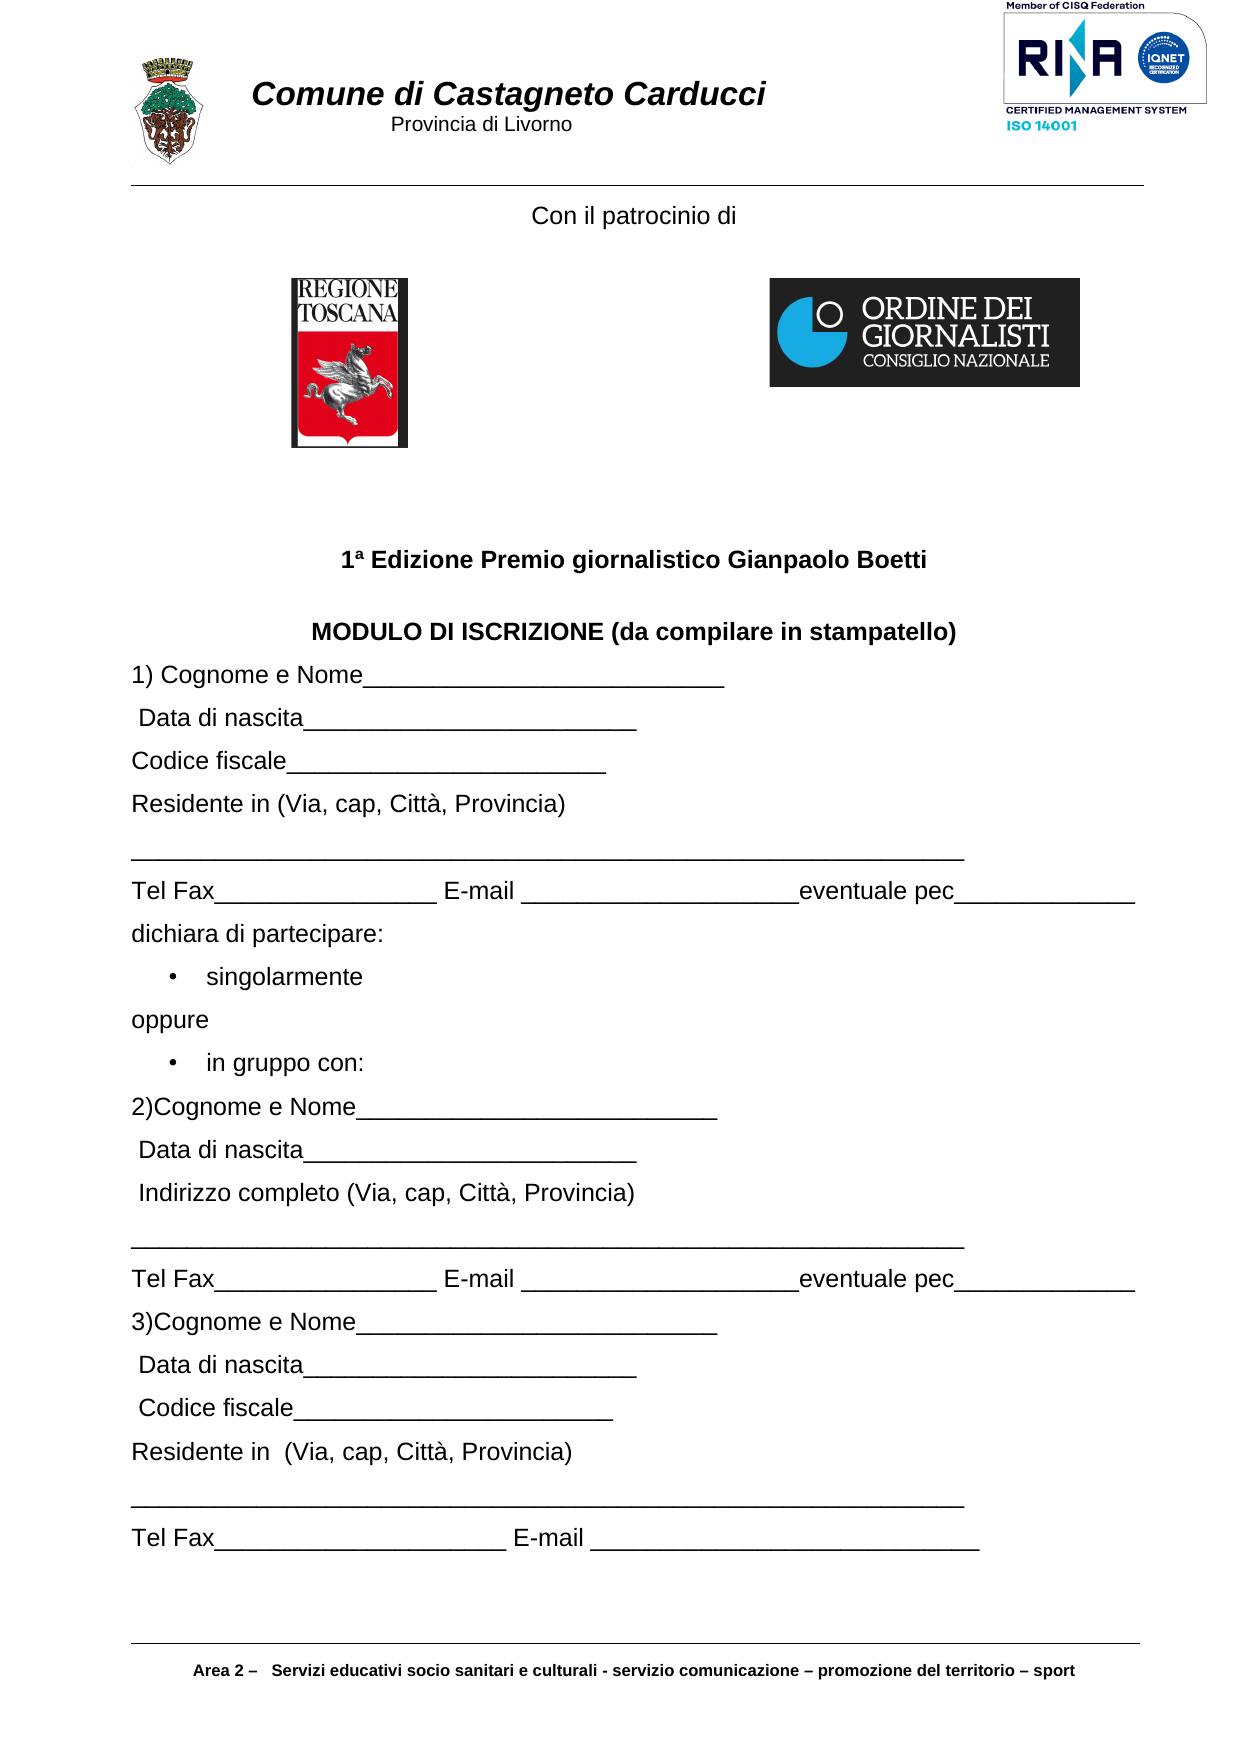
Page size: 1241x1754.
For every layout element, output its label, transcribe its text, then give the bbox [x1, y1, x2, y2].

text 1) Cognome e Nome__________________________ [131, 660, 1137, 689]
picture [769, 278, 1080, 387]
list in gruppo con: [169, 1048, 1137, 1077]
text MODULO DI ISCRIZIONE (da compilare in stampatello) [131, 617, 1137, 646]
text Con il patrocinio di [131, 201, 1137, 229]
text Data di nascita________________________ [131, 1135, 1137, 1163]
picture [131, 53, 205, 167]
text Residente in (Via, cap, Città, Provincia) ____________________________________________________________ [131, 1437, 1137, 1508]
text Data di nascita________________________ [131, 1350, 1137, 1379]
text 2)Cognome e Nome__________________________ [131, 1092, 1137, 1120]
text Indirizzo completo (Via, cap, Città, Provincia) ____________________________________________________________ [131, 1178, 1137, 1250]
text Tel Fax_____________________ E-mail ____________________________ [131, 1523, 1137, 1552]
text Residente in (Via, cap, Città, Provincia) ____________________________________________________________ [131, 789, 1137, 861]
text dichiara di partecipare: [131, 919, 1137, 948]
text oppure [131, 1005, 1137, 1034]
text 1ª Edizione Premio giornalistico Gianpaolo Boetti [131, 545, 1137, 574]
text Codice fiscale_______________________ [131, 1393, 1137, 1422]
picture [1000, 0, 1209, 170]
text Data di nascita________________________ [131, 703, 1137, 732]
text Codice fiscale_______________________ [131, 746, 1137, 775]
picture [291, 278, 408, 448]
list singolarmente [169, 962, 1137, 991]
text 3)Cognome e Nome__________________________ [131, 1307, 1137, 1336]
text Tel Fax________________ E-mail ____________________eventuale pec_____________ [131, 876, 1137, 904]
text Tel Fax________________ E-mail ____________________eventuale pec_____________ [131, 1264, 1137, 1293]
